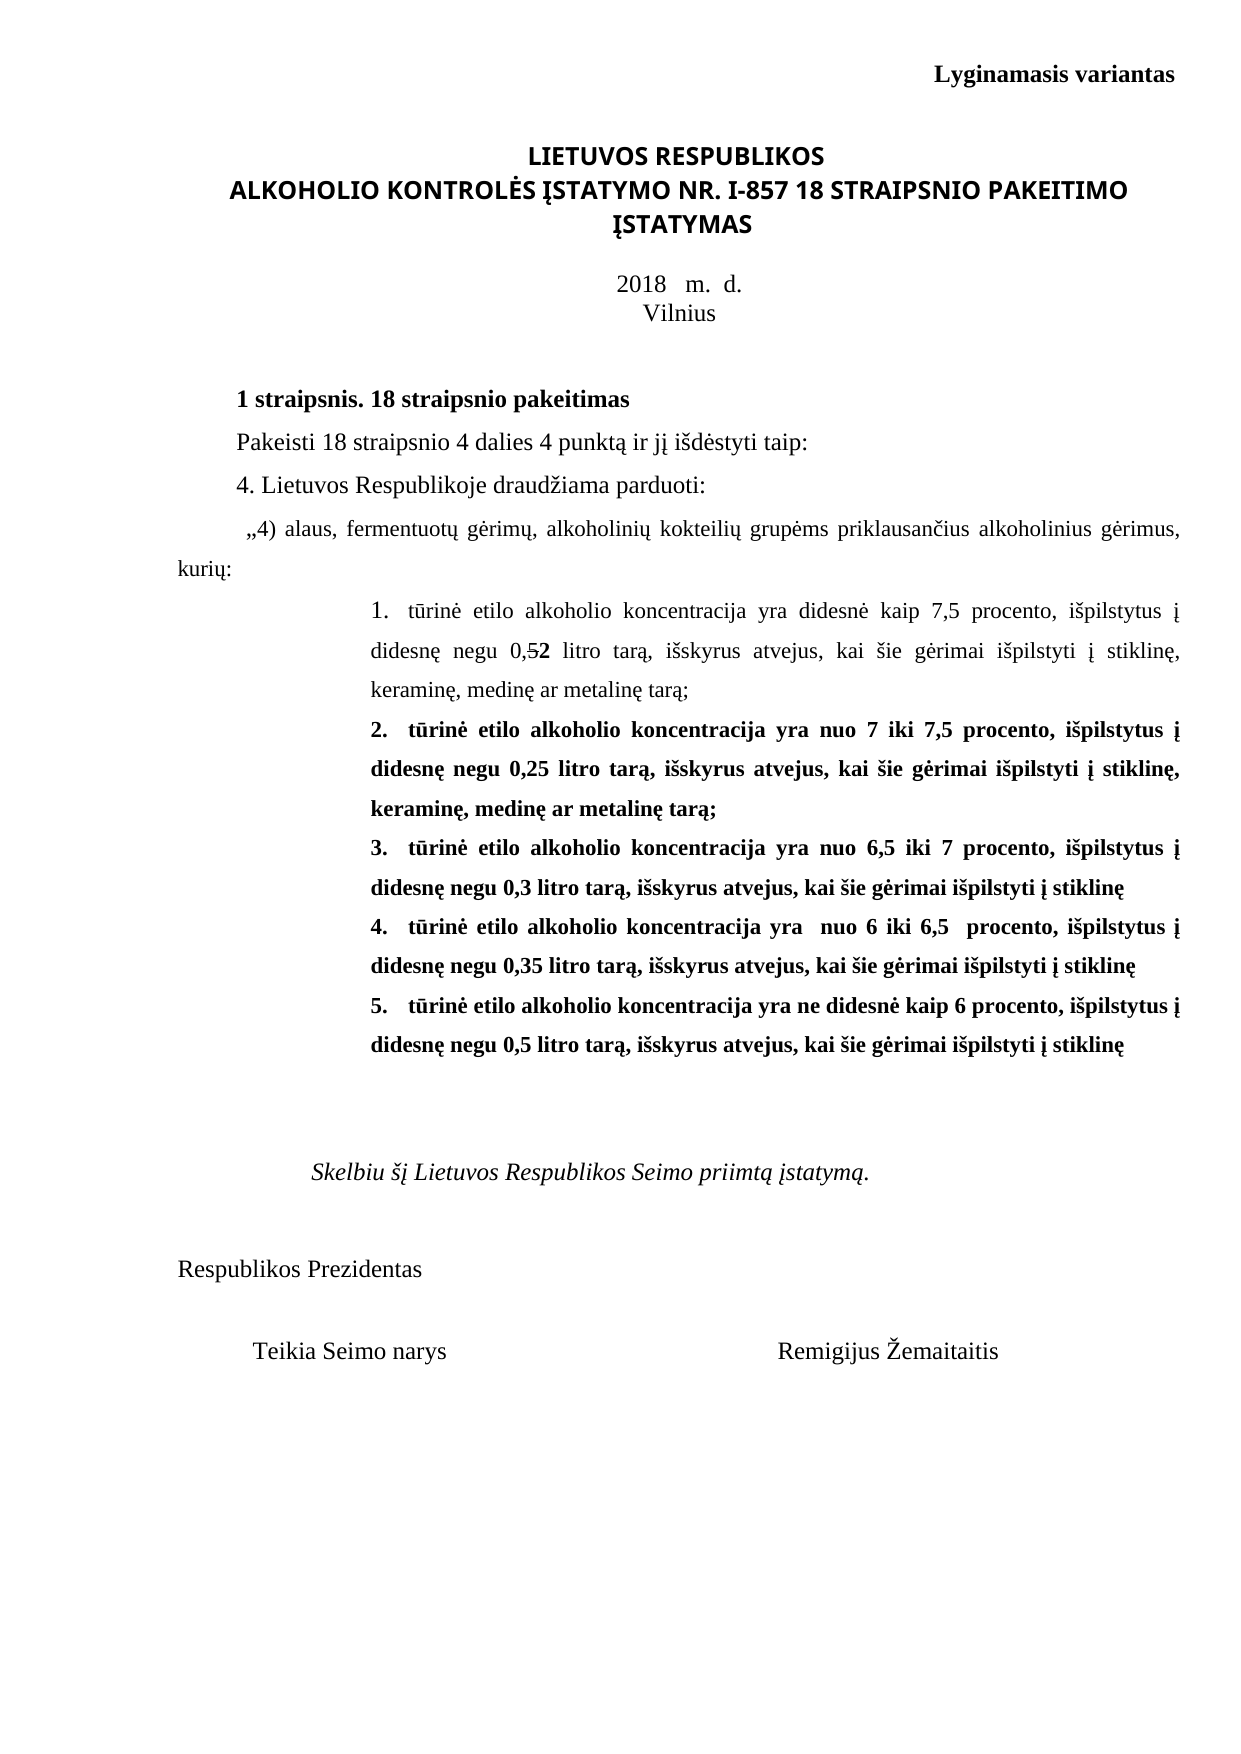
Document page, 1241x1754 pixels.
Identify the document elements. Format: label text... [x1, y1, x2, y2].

list tūrinė etilo alkoholio koncentracija yra nuo 6 iki 6,5 procento, išpilstytus į didesnę negu 0,35 litro tarą, išskyrus atvejus, kai šie gėrimai išpilstyti į stiklinę [333, 913, 1181, 979]
text Vilnius [177, 298, 1181, 327]
text Respublikos Prezidentas [177, 1254, 1181, 1283]
list tūrinė etilo alkoholio koncentracija yra didesnė kaip 7,5 procento, išpilstytus į didesnę negu 0,52 litro tarą, išskyrus atvejus, kai šie gėrimai išpilstyti į stiklinę, keraminę, medinę ar metalinę tarą; [333, 595, 1181, 702]
text Lietuvos Respublikos [177, 139, 1181, 173]
text įstatymas [177, 207, 1181, 241]
text Pakeisti 18 straipsnio 4 dalies 4 punktą ir jį išdėstyti taip: [177, 427, 1181, 456]
text 4. Lietuvos Respublikoje draudžiama parduoti: [177, 470, 1181, 499]
text 2018 m. d. [177, 269, 1181, 298]
text alkoholio kontrolės ĮSTATYMo Nr. I-857 18 straipsnio pakeitimo [177, 173, 1181, 207]
text „4) alaus, fermentuotų gėrimų, alkoholinių kokteilių grupėms priklausančius alkoholinius gėrimus, kurių: [177, 513, 1181, 582]
text Lyginamasis variantas [177, 59, 1181, 88]
list tūrinė etilo alkoholio koncentracija yra nuo 7 iki 7,5 procento, išpilstytus į didesnę negu 0,25 litro tarą, išskyrus atvejus, kai šie gėrimai išpilstyti į stiklinę, keraminę, medinę ar metalinę tarą; [333, 716, 1181, 821]
list Skelbiu šį Lietuvos Respublikos Seimo priimtą įstatymą. [311, 1157, 1181, 1186]
list tūrinė etilo alkoholio koncentracija yra ne didesnė kaip 6 procento, išpilstytus į didesnę negu 0,5 litro tarą, išskyrus atvejus, kai šie gėrimai išpilstyti į stiklinę [333, 992, 1181, 1058]
text Teikia Seimo narys Remigijus Žemaitaitis [177, 1336, 1181, 1365]
list tūrinė etilo alkoholio koncentracija yra nuo 6,5 iki 7 procento, išpilstytus į didesnę negu 0,3 litro tarą, išskyrus atvejus, kai šie gėrimai išpilstyti į stiklinę [333, 834, 1181, 900]
text 1 straipsnis. 18 straipsnio pakeitimas [177, 384, 1181, 413]
